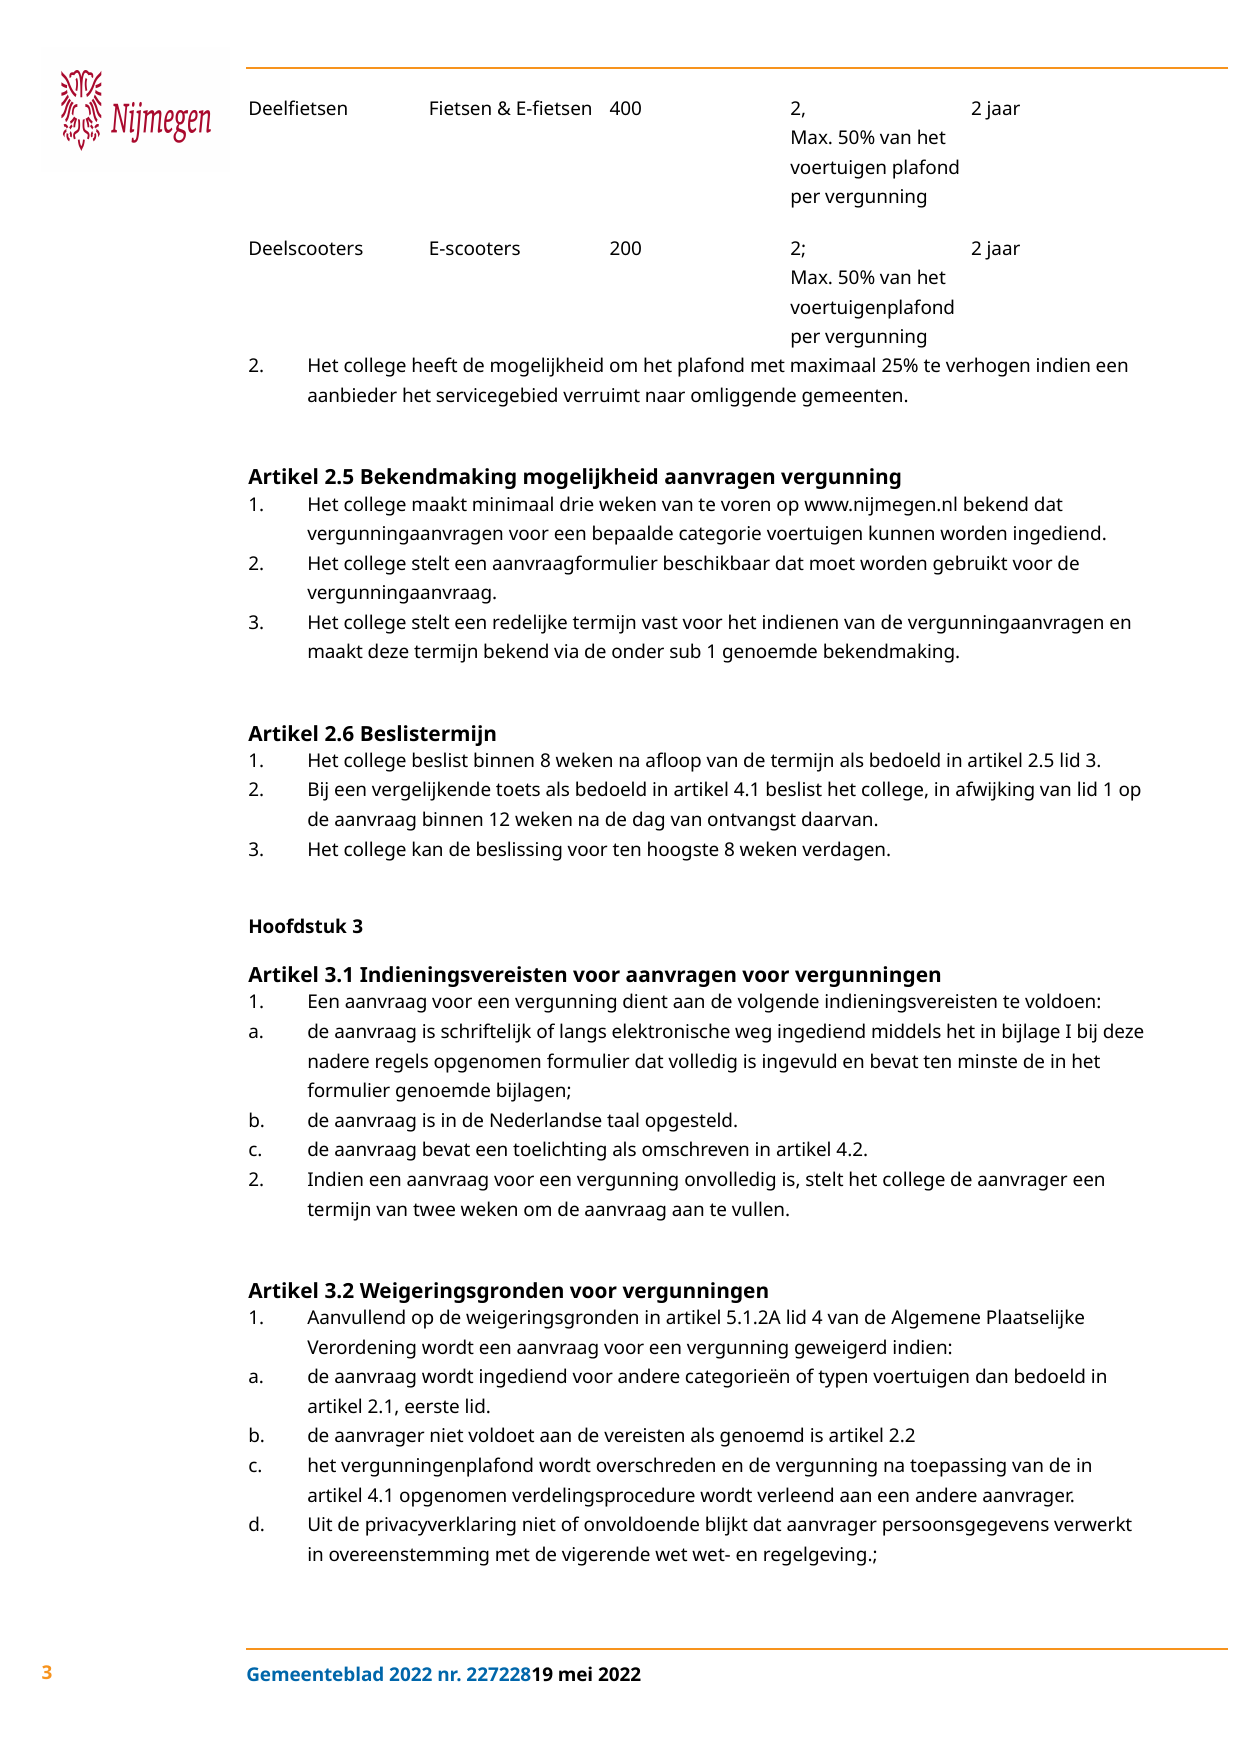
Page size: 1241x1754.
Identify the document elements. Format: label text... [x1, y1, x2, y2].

list Aanvullend op de weigeringsgronden in artikel 5.1.2A lid 4 van de Algemene Plaatselijke Verordening wordt een aanvraag voor een vergunning geweigerd indien: [248, 1304, 1152, 1359]
text Artikel 2.5 Bekendmaking mogelijkheid aanvragen vergunning [248, 462, 1152, 491]
list Het college stelt een redelijke termijn vast voor het indienen van de vergunningaanvragen en maakt deze termijn bekend via de onder sub 1 genoemde bekendmaking. [248, 609, 1152, 664]
list Het college beslist binnen 8 weken na afloop van de termijn als bedoeld in artikel 2.5 lid 3. [248, 747, 1152, 773]
table_cell 200 [609, 235, 790, 349]
table_cell E-scooters [429, 235, 609, 349]
table_cell 2; Max. 50% van het voertuigenplafond per vergunning [790, 235, 971, 349]
table_cell 400 [609, 95, 790, 209]
table_cell [248, 209, 429, 235]
table_cell [971, 209, 1152, 235]
text Artikel 3.1 Indieningsvereisten voor aanvragen voor vergunningen [248, 960, 1152, 989]
list de aanvraag bevat een toelichting als omschreven in artikel 4.2. [248, 1137, 1152, 1162]
picture [41, 47, 231, 172]
list Een aanvraag voor een vergunning dient aan de volgende indieningsvereisten te voldoen: [248, 989, 1152, 1014]
table_cell 2 jaar [971, 95, 1152, 209]
list de aanvraag is schriftelijk of langs elektronische weg ingediend middels het in bijlage I bij deze nadere regels opgenomen formulier dat volledig is ingevuld en bevat ten minste de in het formulier genoemde bijlagen; [248, 1018, 1152, 1103]
table_cell [790, 209, 971, 235]
table_cell Fietsen & E-fietsen [429, 95, 609, 209]
table_cell Deelfietsen [248, 95, 429, 209]
table_cell Deelscooters [248, 235, 429, 349]
list Het college stelt een aanvraagformulier beschikbaar dat moet worden gebruikt voor de vergunningaanvraag. [248, 550, 1152, 605]
text Artikel 2.6 Beslistermijn [248, 719, 1152, 747]
table_cell [429, 209, 609, 235]
list de aanvraag is in de Nederlandse taal opgesteld. [248, 1107, 1152, 1133]
list de aanvrager niet voldoet aan de vereisten als genoemd is artikel 2.2 [248, 1423, 1152, 1448]
list Het college maakt minimaal drie weken van te voren op www.nijmegen.nl bekend dat vergunningaanvragen voor een bepaalde categorie voertuigen kunnen worden ingediend. [248, 491, 1152, 546]
table_cell 2 jaar [971, 235, 1152, 349]
list Indien een aanvraag voor een vergunning onvolledig is, stelt het college de aanvrager een termijn van twee weken om de aanvraag aan te vullen. [248, 1166, 1152, 1222]
list Het college kan de beslissing voor ten hoogste 8 weken verdagen. [248, 836, 1152, 862]
list Uit de privacyverklaring niet of onvoldoende blijkt dat aanvrager persoonsgegevens verwerkt in overeenstemming met de vigerende wet wet- en regelgeving.; [248, 1511, 1152, 1567]
text Hoofdstuk 3 [248, 911, 1152, 939]
list het vergunningenplafond wordt overschreden en de vergunning na toepassing van de in artikel 4.1 opgenomen verdelingsprocedure wordt verleend aan een andere aanvrager. [248, 1452, 1152, 1507]
table_cell [609, 209, 790, 235]
text Artikel 3.2 Weigeringsgronden voor vergunningen [248, 1276, 1152, 1304]
table_cell 2, Max. 50% van het voertuigen plafond per vergunning [790, 95, 971, 209]
list Bij een vergelijkende toets als bedoeld in artikel 4.1 beslist het college, in afwijking van lid 1 op de aanvraag binnen 12 weken na de dag van ontvangst daarvan. [248, 777, 1152, 832]
list Het college heeft de mogelijkheid om het plafond met maximaal 25% te verhogen indien een aanbieder het servicegebied verruimt naar omliggende gemeenten. [248, 353, 1152, 408]
list de aanvraag wordt ingediend voor andere categorieën of typen voertuigen dan bedoeld in artikel 2.1, eerste lid. [248, 1363, 1152, 1419]
